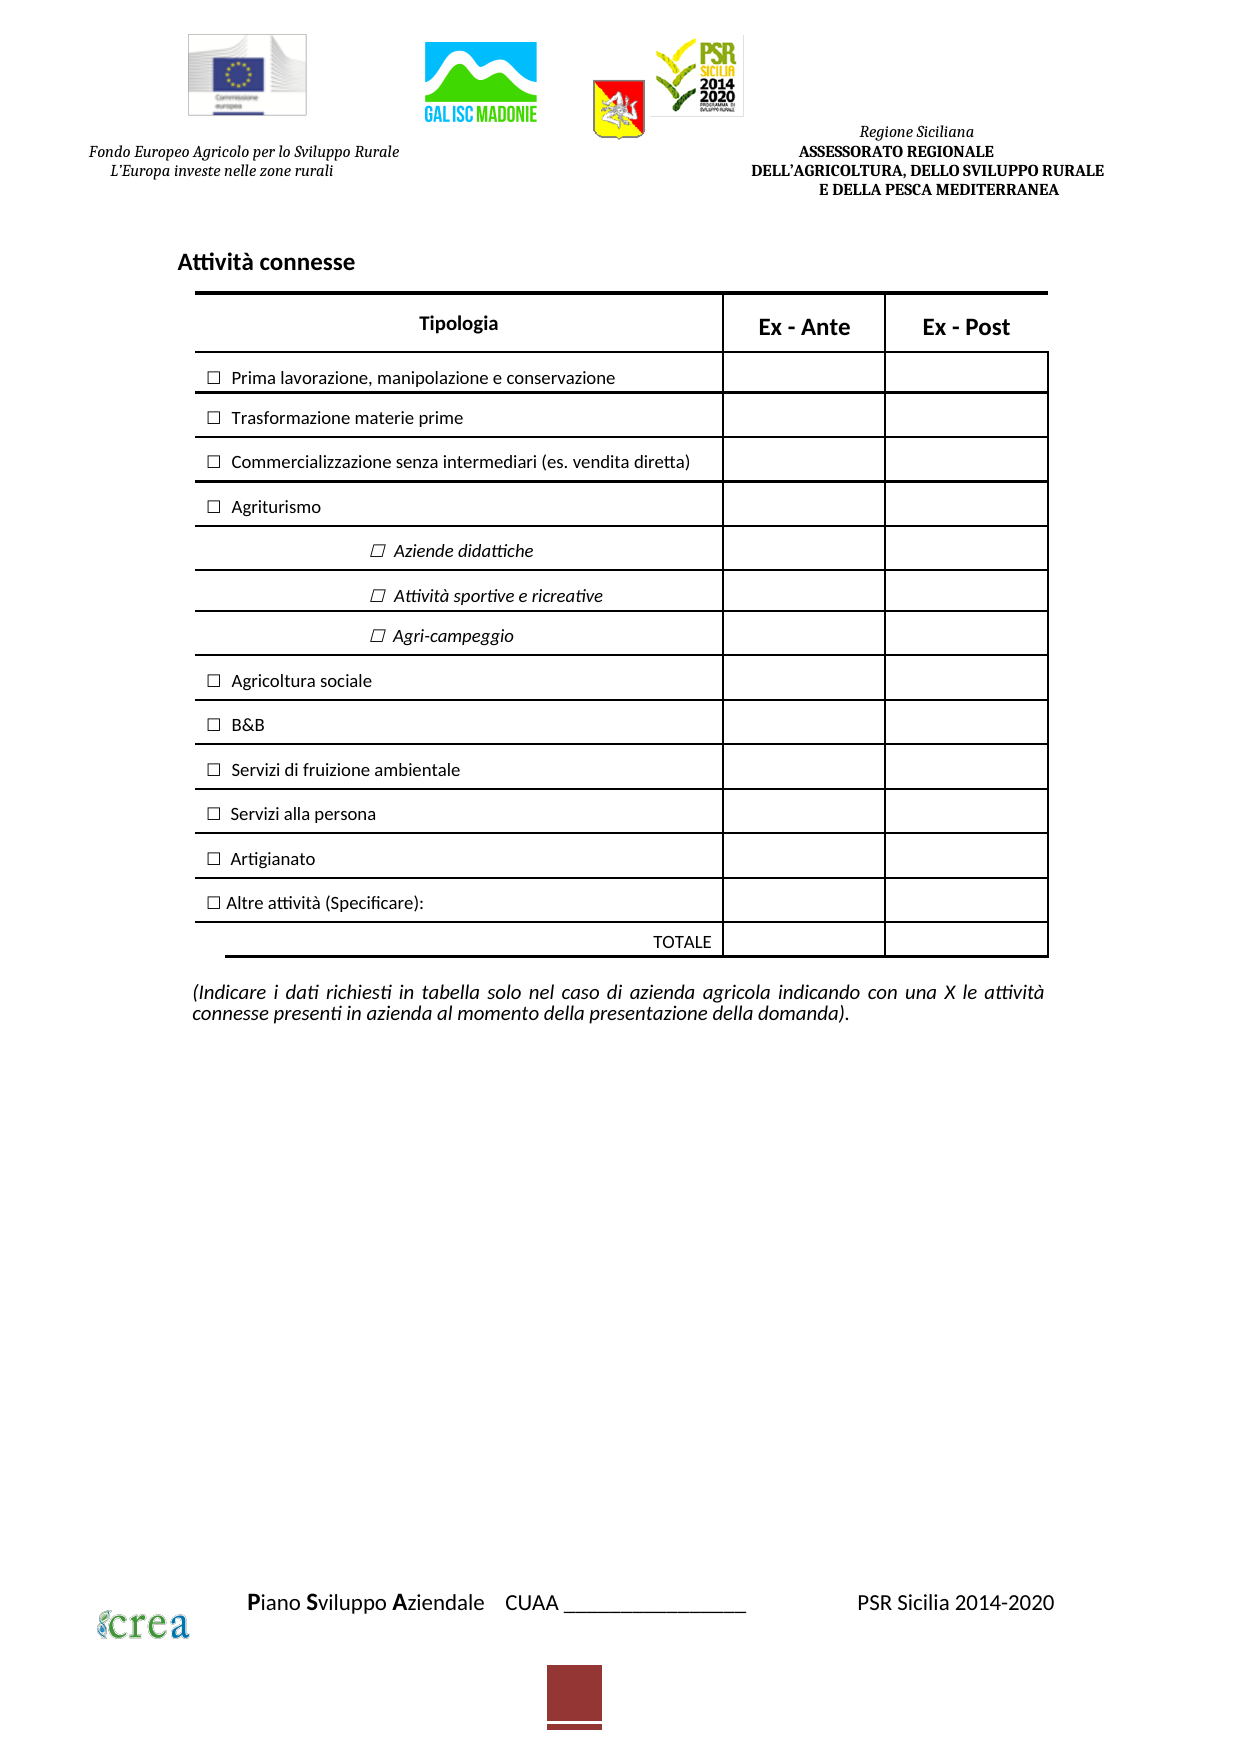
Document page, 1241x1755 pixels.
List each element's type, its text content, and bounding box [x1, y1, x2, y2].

table_cell [724, 879, 884, 921]
table_cell [886, 745, 1047, 788]
table_cell [724, 527, 884, 569]
table_cell ☐ Prima lavorazione, manipolazione e conservazione [195, 353, 722, 391]
table_cell [724, 394, 884, 436]
table_header Ex - Ante [724, 295, 884, 351]
table_cell ☐ Servizi alla persona [195, 790, 722, 832]
table_cell ☐ Agricoltura sociale [195, 656, 722, 699]
table_cell TOTALE [225, 923, 722, 955]
table_cell [886, 834, 1047, 877]
table_header Tipologia [195, 295, 722, 351]
table_cell [724, 571, 884, 610]
table_cell ☐ Agri-campeggio [195, 612, 722, 654]
table_cell ☐ Servizi di fruizione ambientale [195, 745, 722, 788]
table_cell [886, 438, 1047, 480]
table_cell [886, 656, 1047, 699]
table_cell ☐ Artigianato [195, 834, 722, 877]
table_cell [724, 790, 884, 832]
table_cell [724, 483, 884, 525]
table_cell ☐ Trasformazione materie prime [195, 394, 722, 436]
table_cell ☐ Agriturismo [195, 483, 722, 525]
table_cell [886, 879, 1047, 921]
table_cell ☐ Altre attività (Specificare): [195, 879, 722, 921]
table_cell ☐ Aziende didattiche [195, 527, 722, 569]
table_cell [724, 834, 884, 877]
table_cell [724, 353, 884, 391]
table_cell [886, 612, 1047, 654]
table_cell [886, 923, 1047, 955]
text (Indicare i dati richiesti in tabella solo nel caso di azienda agricola indicando con una X le attività connesse presenti in azienda al momento della presentazione della domanda). [192, 982, 1048, 1024]
table_cell ☐ Commercializzazione senza intermediari (es. vendita diretta) [195, 438, 722, 480]
table_cell [724, 923, 884, 955]
text Attività connesse [177, 246, 1093, 276]
table_cell [886, 483, 1047, 525]
table_cell [886, 353, 1047, 391]
table_cell [195, 923, 225, 955]
table_cell [724, 656, 884, 699]
table_cell [886, 571, 1047, 610]
table_cell [724, 612, 884, 654]
table_cell [886, 701, 1047, 743]
table_cell [724, 438, 884, 480]
table_cell ☐ Attività sportive e ricreative [195, 571, 722, 610]
table_cell [724, 701, 884, 743]
table_cell [886, 790, 1047, 832]
table_cell [886, 394, 1047, 436]
table_cell [886, 527, 1047, 569]
table_cell [724, 745, 884, 788]
table_header Ex - Post [886, 295, 1048, 351]
table_cell ☐ B&B [195, 701, 722, 743]
